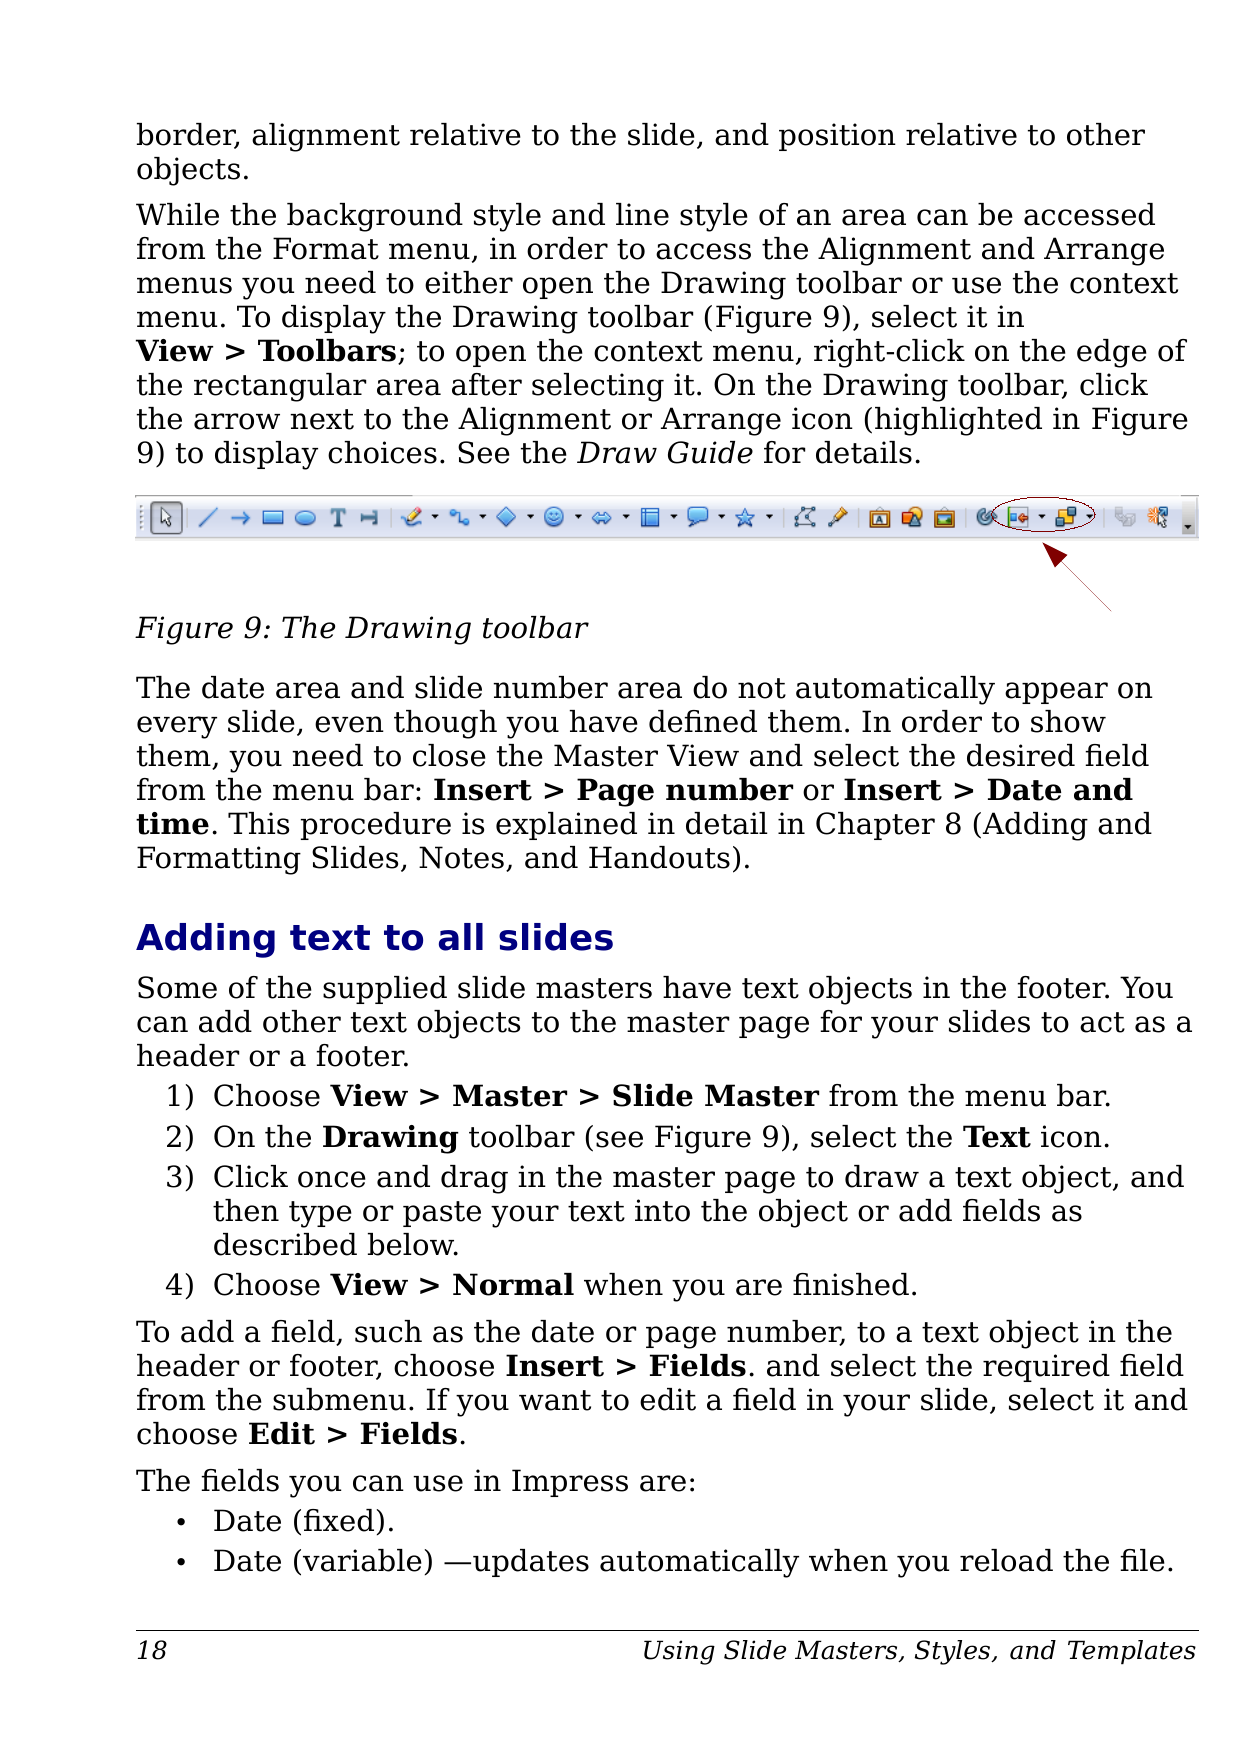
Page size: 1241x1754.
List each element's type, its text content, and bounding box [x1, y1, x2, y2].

list Date (fixed). [174, 1504, 1199, 1538]
list Choose View > Normal when you are finished. [195, 1268, 1199, 1303]
text To add a field, such as the date or page number, to a text object in the header or footer, choose Insert > Fields. and select the required field from the submenu. If you want to edit a field in your slide, select it and choose Edit > Fields. [136, 1315, 1199, 1452]
list Date (variable) —updates automatically when you reload the file. [174, 1545, 1199, 1579]
list Click once and drag in the master page to draw a text object, and then type or paste your text into the object or add fields as described below. [195, 1160, 1199, 1262]
list Choose View > Master > Slide Master from the menu bar. [195, 1079, 1199, 1113]
text While the background style and line style of an area can be accessed from the Format menu, in order to access the Alignment and Arrange menus you need to either open the Drawing toolbar or use the context menu. To display the Drawing toolbar (Figure 9), select it in View > Toolbars; to open the context menu, right-click on the edge of the rectangular area after selecting it. On the Drawing toolbar, click the arrow next to the Alignment or Arrange icon (highlighted in Figure 9) to display choices. See the Draw Guide for details. [136, 198, 1199, 471]
list The fields you can use in Impress are: [136, 1464, 1199, 1498]
text border, alignment relative to the slide, and position relative to other objects. [136, 118, 1199, 186]
list On the Drawing toolbar (see Figure 9), select the Text icon. [195, 1120, 1199, 1154]
text The date area and slide number area do not automatically appear on every slide, even though you have defined them. In order to show them, you need to close the Master View and select the desired field from the menu bar: Insert > Page number or Insert > Date and time. This procedure is explained in detail in Chapter 8 (Adding and Formatting Slides, Notes, and Handouts). [136, 671, 1199, 875]
list Some of the supplied slide masters have text objects in the footer. You can add other text objects to the master page for your slides to act as a header or a footer. [136, 971, 1199, 1073]
text Figure 9: The Drawing toolbar [136, 611, 1203, 645]
picture [135, 495, 1199, 541]
subtitle Adding text to all slides [136, 917, 1199, 958]
